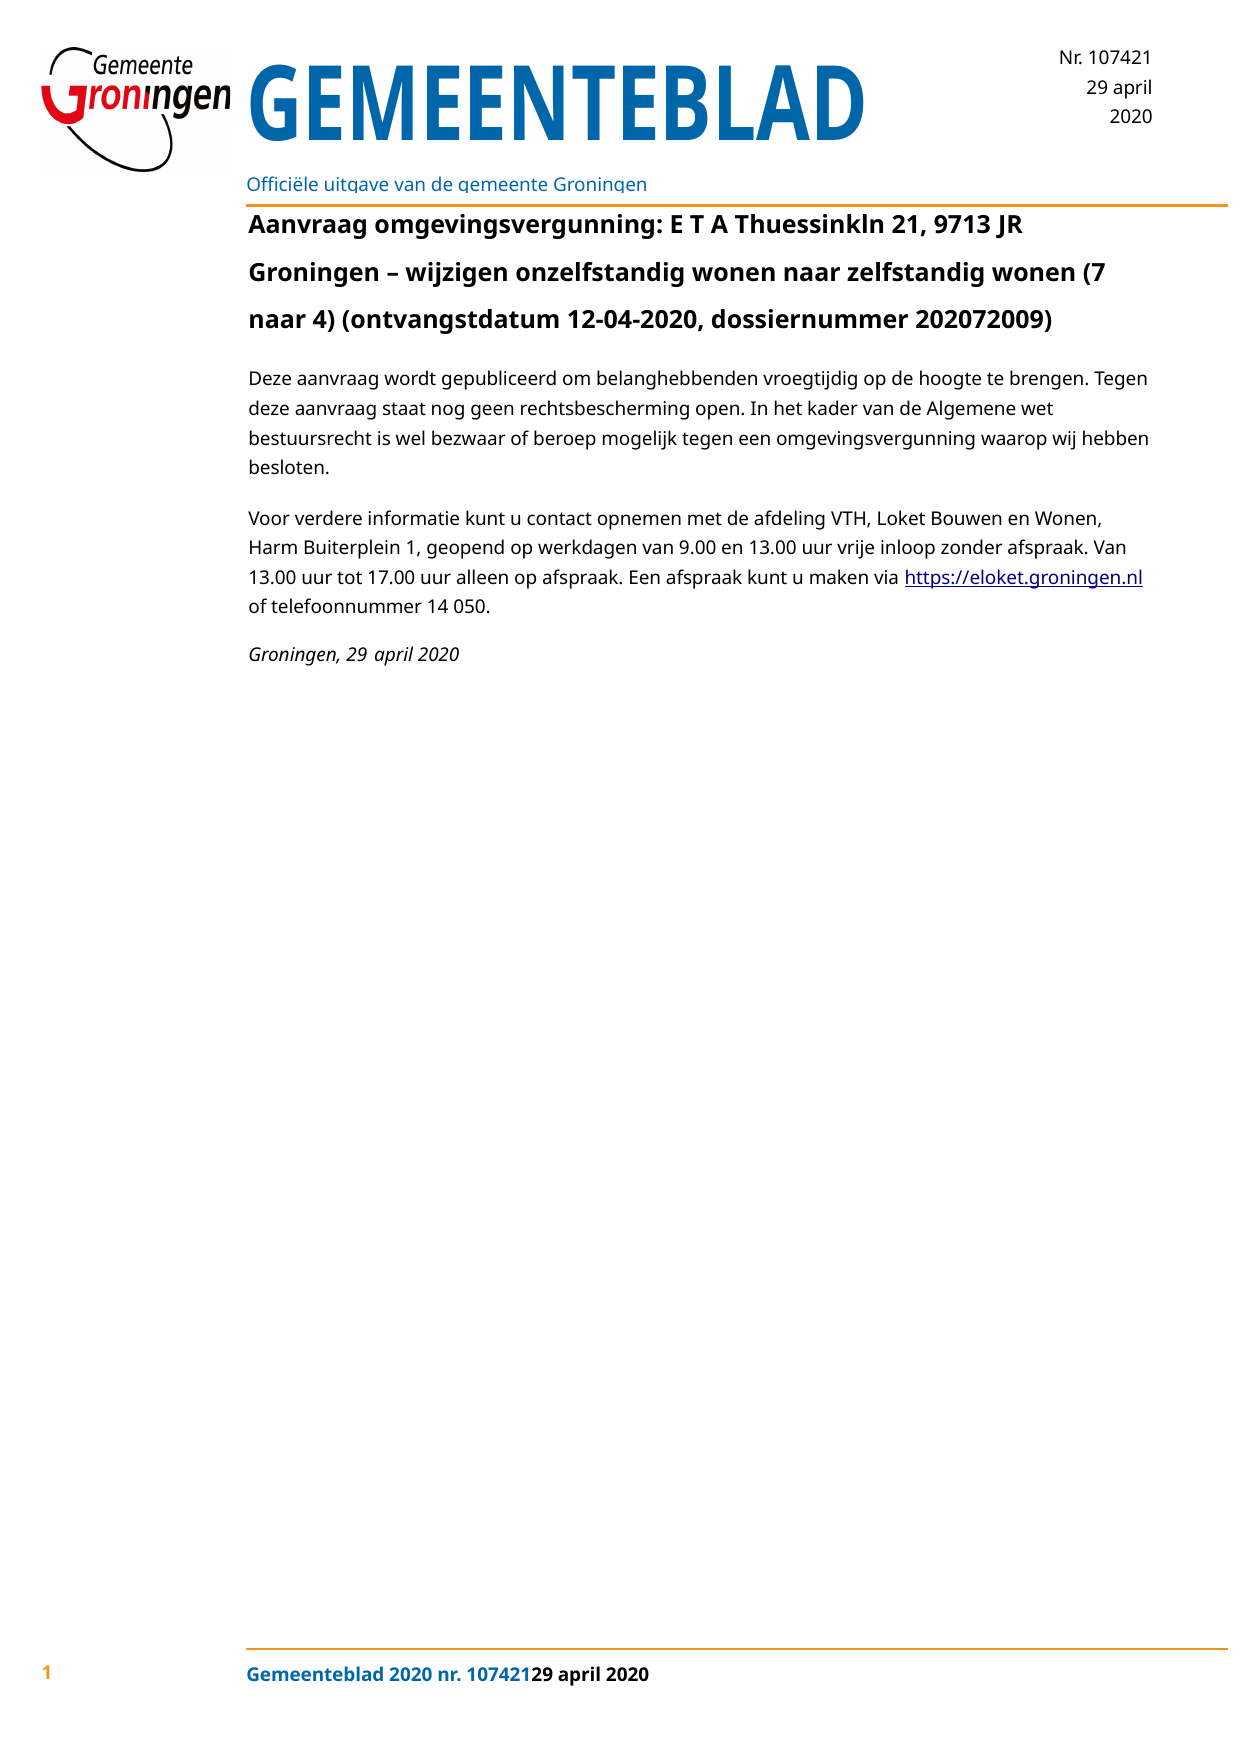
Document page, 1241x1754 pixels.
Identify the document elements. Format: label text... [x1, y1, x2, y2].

text Deze aanvraag wordt gepubliceerd om belanghebbenden vroegtijdig op de hoogte te brengen. Tegen deze aanvraag staat nog geen rechtsbescherming open. In het kader van de Algemene wet bestuursrecht is wel bezwaar of beroep mogelijk tegen een omgevingsvergunning waarop wij hebben besloten. [248, 366, 1152, 480]
text Aanvraag omgevingsvergunning: E T A Thuessinkln 21, 9713 JR Groningen – wijzigen onzelfstandig wonen naar zelfstandig wonen (7 naar 4) (ontvangstdatum 12-04-2020, dossiernummer 202072009) [248, 207, 1152, 336]
text Groningen, 29 april 2020 [248, 641, 1152, 667]
text Voor verdere informatie kunt u contact opnemen met de afdeling VTH, Loket Bouwen en Wonen, Harm Buiterplein 1, geopend op werkdagen van 9.00 en 13.00 uur vrije inloop zonder afspraak. Van 13.00 uur tot 17.00 uur alleen op afspraak. Een afspraak kunt u maken via https://eloket.groningen.nl of telefoonnummer 14 050. [248, 505, 1152, 619]
picture [41, 47, 231, 172]
